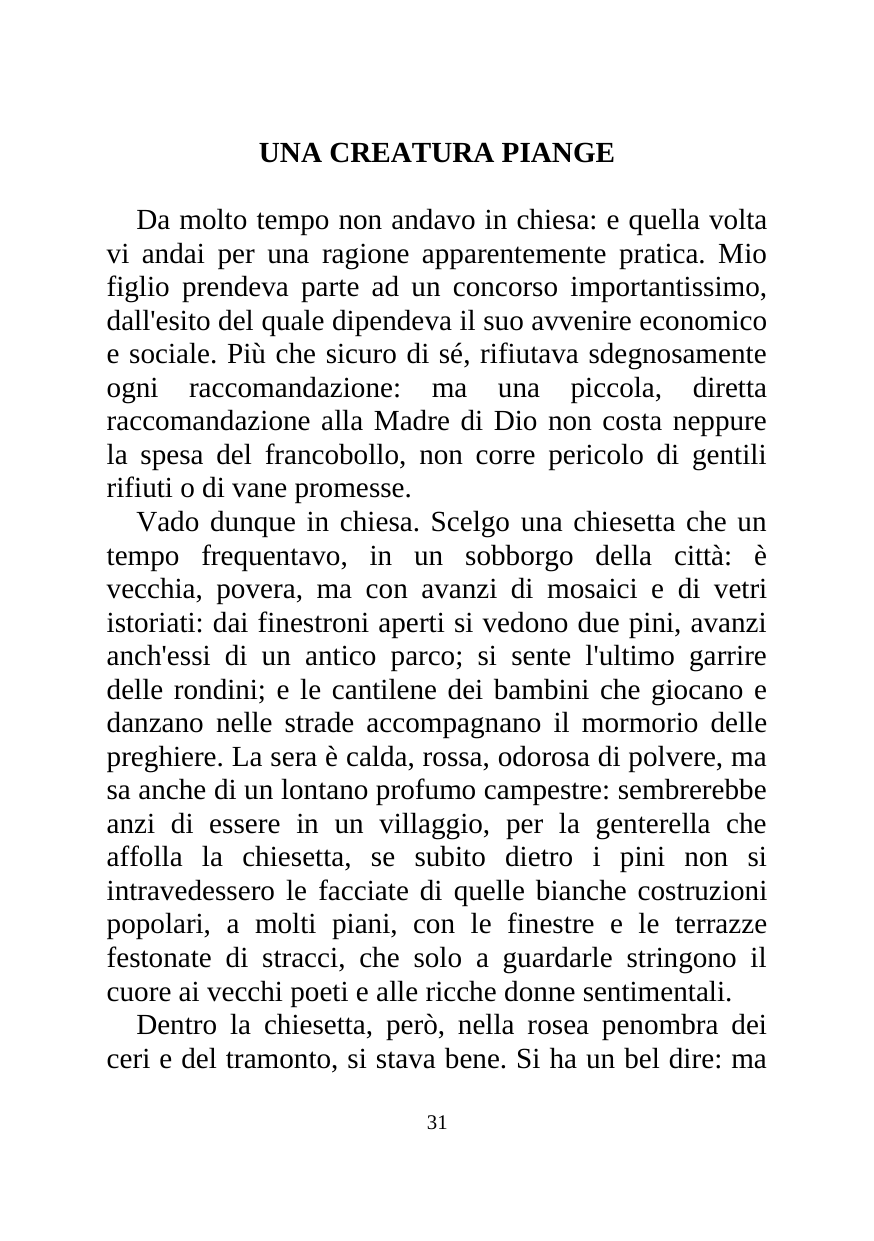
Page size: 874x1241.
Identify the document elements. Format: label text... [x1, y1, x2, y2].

text Vado dunque in chiesa. Scelgo una chiesetta che un tempo frequentavo, in un sobborgo della città: è vecchia, povera, ma con avanzi di mosaici e di vetri istoriati: dai finestroni aperti si vedono due pini, avanzi anch'essi di un antico parco; si sente l'ultimo garrire delle rondini; e le cantilene dei bambini che giocano e danzano nelle strade accompagnano il mormorio delle preghiere. La sera è calda, rossa, odorosa di polvere, ma sa anche di un lontano profumo campestre: sembrerebbe anzi di essere in un villaggio, per la genterella che affolla la chiesetta, se subito dietro i pini non si intravedessero le facciate di quelle bianche costruzioni popolari, a molti piani, con le finestre e le terrazze festonate di stracci, che solo a guardarle stringono il cuore ai vecchi poeti e alle ricche donne sentimentali. [106, 504, 768, 1007]
text Da molto tempo non andavo in chiesa: e quella volta vi andai per una ragione apparentemente pratica. Mio figlio prendeva parte ad un concorso importantissimo, dall'esito del quale dipendeva il suo avvenire economico e sociale. Più che sicuro di sé, rifiutava sdegnosamente ogni raccomandazione: ma una piccola, diretta raccomandazione alla Madre di Dio non costa neppure la spesa del francobollo, non corre pericolo di gentili rifiuti o di vane promesse. [106, 202, 768, 504]
text Dentro la chiesetta, però, nella rosea penombra dei ceri e del tramonto, si stava bene. Si ha un bel dire: ma [106, 1007, 768, 1074]
text UNA CREATURA PIANGE [106, 135, 768, 169]
